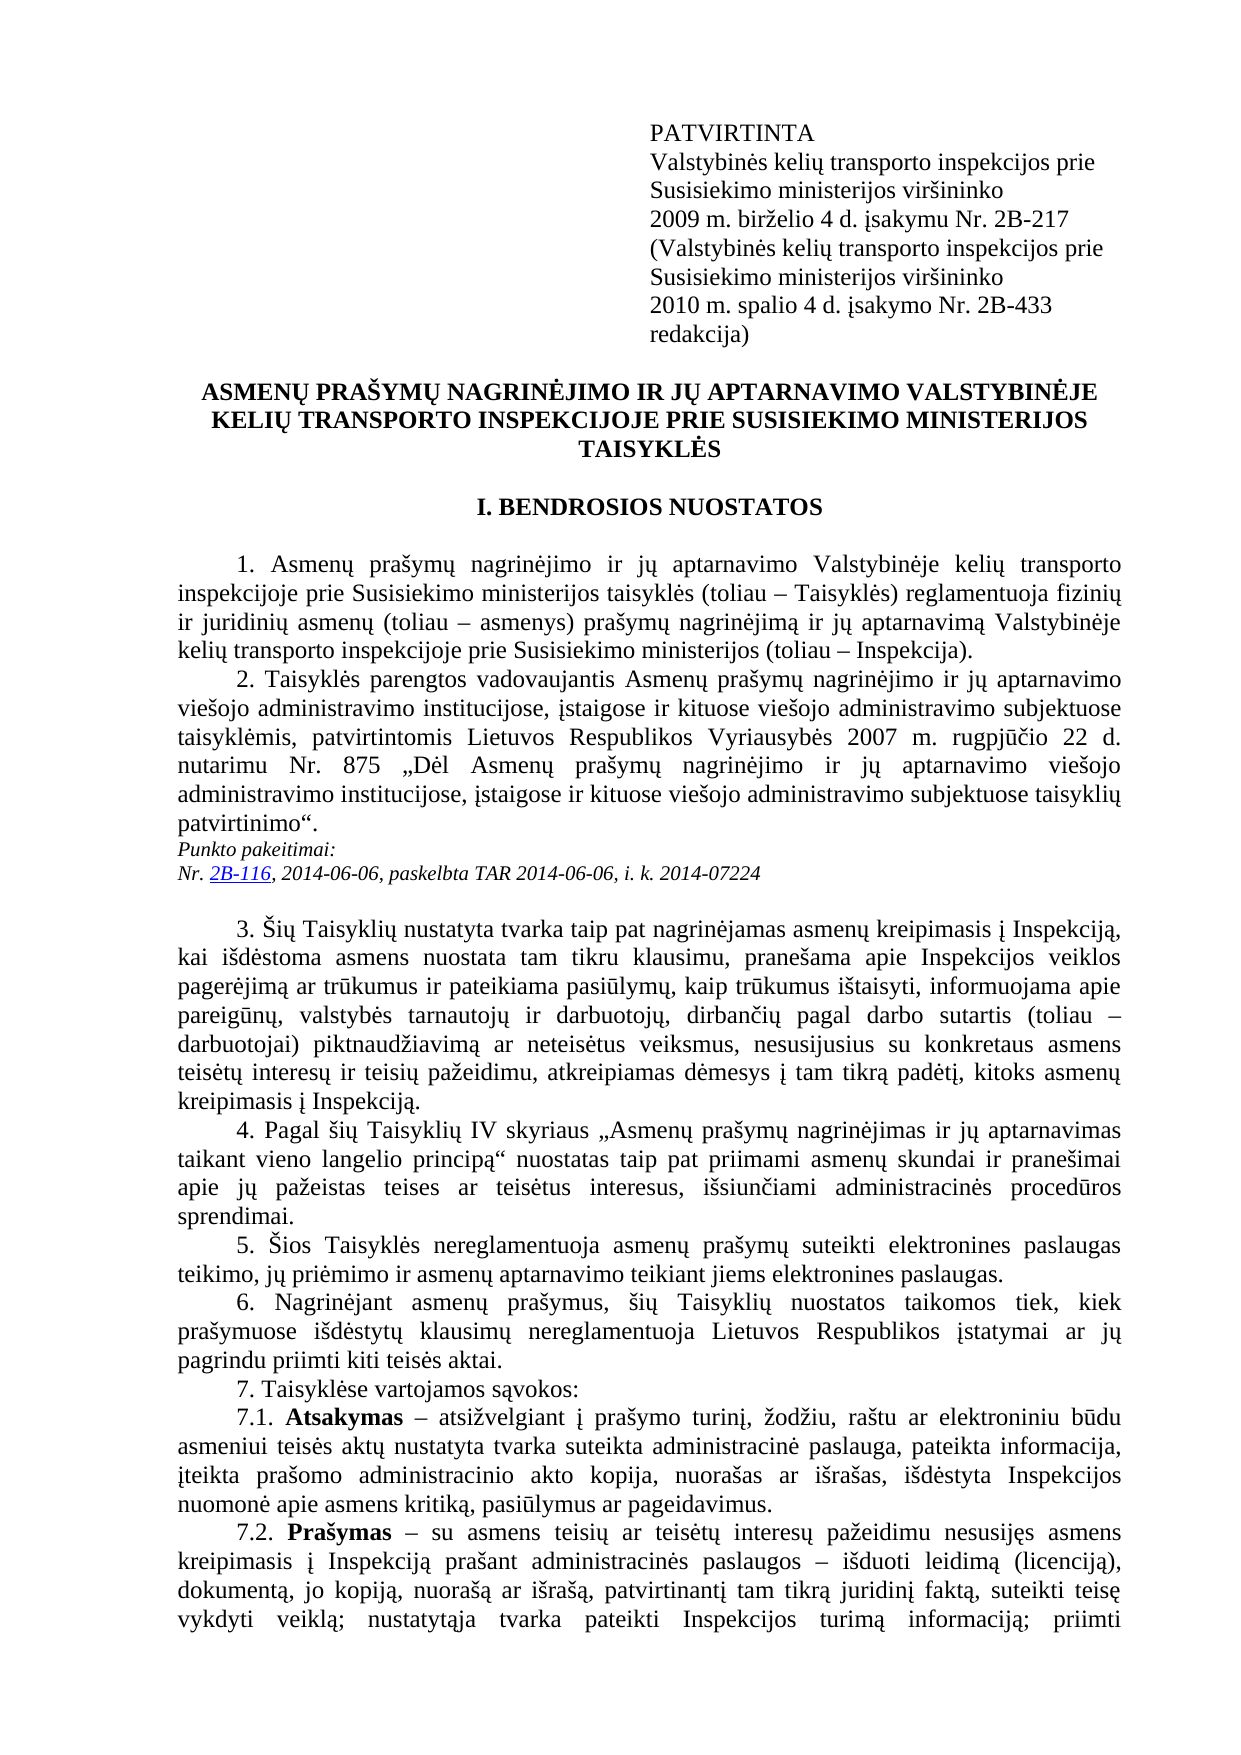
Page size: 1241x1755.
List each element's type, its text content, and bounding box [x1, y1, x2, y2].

text ASMENŲ PRAŠYMŲ NAGRINĖJIMO IR JŲ APTARNAVIMO VALSTYBINĖJE KELIŲ TRANSPORTO INSPEKCIJOJE PRIE SUSISIEKIMO MINISTERIJOS TAISYKLĖS [177, 377, 1122, 463]
text Susisiekimo ministerijos viršininko [649, 262, 1122, 291]
text Punkto pakeitimai: [177, 837, 1122, 861]
text Nr. 2B-116, 2014-06-06, paskelbta TAR 2014-06-06, i. k. 2014-07224 [177, 861, 1122, 885]
text 5. Šios Taisyklės nereglamentuoja asmenų prašymų suteikti elektronines paslaugas teikimo, jų priėmimo ir asmenų aptarnavimo teikiant jiems elektronines paslaugas. [177, 1230, 1122, 1287]
text 4. Pagal šių Taisyklių IV skyriaus „Asmenų prašymų nagrinėjimas ir jų aptarnavimas taikant vieno langelio principą“ nuostatas taip pat priimami asmenų skundai ir pranešimai apie jų pažeistas teises ar teisėtus interesus, išsiunčiami administracinės procedūros sprendimai. [177, 1115, 1122, 1230]
text 1. Asmenų prašymų nagrinėjimo ir jų aptarnavimo Valstybinėje kelių transporto inspekcijoje prie Susisiekimo ministerijos taisyklės (toliau – Taisyklės) reglamentuoja fizinių ir juridinių asmenų (toliau – asmenys) prašymų nagrinėjimą ir jų aptarnavimą Valstybinėje kelių transporto inspekcijoje prie Susisiekimo ministerijos (toliau – Inspekcija). [177, 549, 1122, 664]
text 7. Taisyklėse vartojamos sąvokos: [177, 1374, 1122, 1402]
text 7.1. Atsakymas – atsižvelgiant į prašymo turinį, žodžiu, raštu ar elektroniniu būdu asmeniui teisės aktų nustatyta tvarka suteikta administracinė paslauga, pateikta informacija, įteikta prašomo administracinio akto kopija, nuorašas ar išrašas, išdėstyta Inspekcijos nuomonė apie asmens kritiką, pasiūlymus ar pageidavimus. [177, 1402, 1122, 1517]
text 7.2. Prašymas – su asmens teisių ar teisėtų interesų pažeidimu nesusijęs asmens kreipimasis į Inspekciją prašant administracinės paslaugos – išduoti leidimą (licenciją), dokumentą, jo kopiją, nuorašą ar išrašą, patvirtinantį tam tikrą juridinį faktą, suteikti teisę vykdyti veiklą; nustatytąja tvarka pateikti Inspekcijos turimą informaciją; priimti [177, 1517, 1122, 1632]
text I. BENDROSIOS NUOSTATOS [177, 492, 1122, 521]
text PATVIRTINTA [649, 118, 1122, 147]
text 2010 m. spalio 4 d. įsakymo Nr. 2B-433 redakcija) [649, 291, 1122, 348]
text 2. Taisyklės parengtos vadovaujantis Asmenų prašymų nagrinėjimo ir jų aptarnavimo viešojo administravimo institucijose, įstaigose ir kituose viešojo administravimo subjektuose taisyklėmis, patvirtintomis Lietuvos Respublikos Vyriausybės 2007 m. rugpjūčio 22 d. nutarimu Nr. 875 „Dėl Asmenų prašymų nagrinėjimo ir jų aptarnavimo viešojo administravimo institucijose, įstaigose ir kituose viešojo administravimo subjektuose taisyklių patvirtinimo“. [177, 664, 1122, 837]
text 2009 m. birželio 4 d. įsakymu Nr. 2B-217 [649, 204, 1122, 233]
text Susisiekimo ministerijos viršininko [649, 176, 1122, 204]
text (Valstybinės kelių transporto inspekcijos prie [649, 233, 1122, 262]
text 3. Šių Taisyklių nustatyta tvarka taip pat nagrinėjamas asmenų kreipimasis į Inspekciją, kai išdėstoma asmens nuostata tam tikru klausimu, pranešama apie Inspekcijos veiklos pagerėjimą ar trūkumus ir pateikiama pasiūlymų, kaip trūkumus ištaisyti, informuojama apie pareigūnų, valstybės tarnautojų ir darbuotojų, dirbančių pagal darbo sutartis (toliau – darbuotojai) piktnaudžiavimą ar neteisėtus veiksmus, nesusijusius su konkretaus asmens teisėtų interesų ir teisių pažeidimu, atkreipiamas dėmesys į tam tikrą padėtį, kitoks asmenų kreipimasis į Inspekciją. [177, 914, 1122, 1115]
text 6. Nagrinėjant asmenų prašymus, šių Taisyklių nuostatos taikomos tiek, kiek prašymuose išdėstytų klausimų nereglamentuoja Lietuvos Respublikos įstatymai ar jų pagrindu priimti kiti teisės aktai. [177, 1287, 1122, 1374]
text Valstybinės kelių transporto inspekcijos prie [649, 147, 1122, 176]
